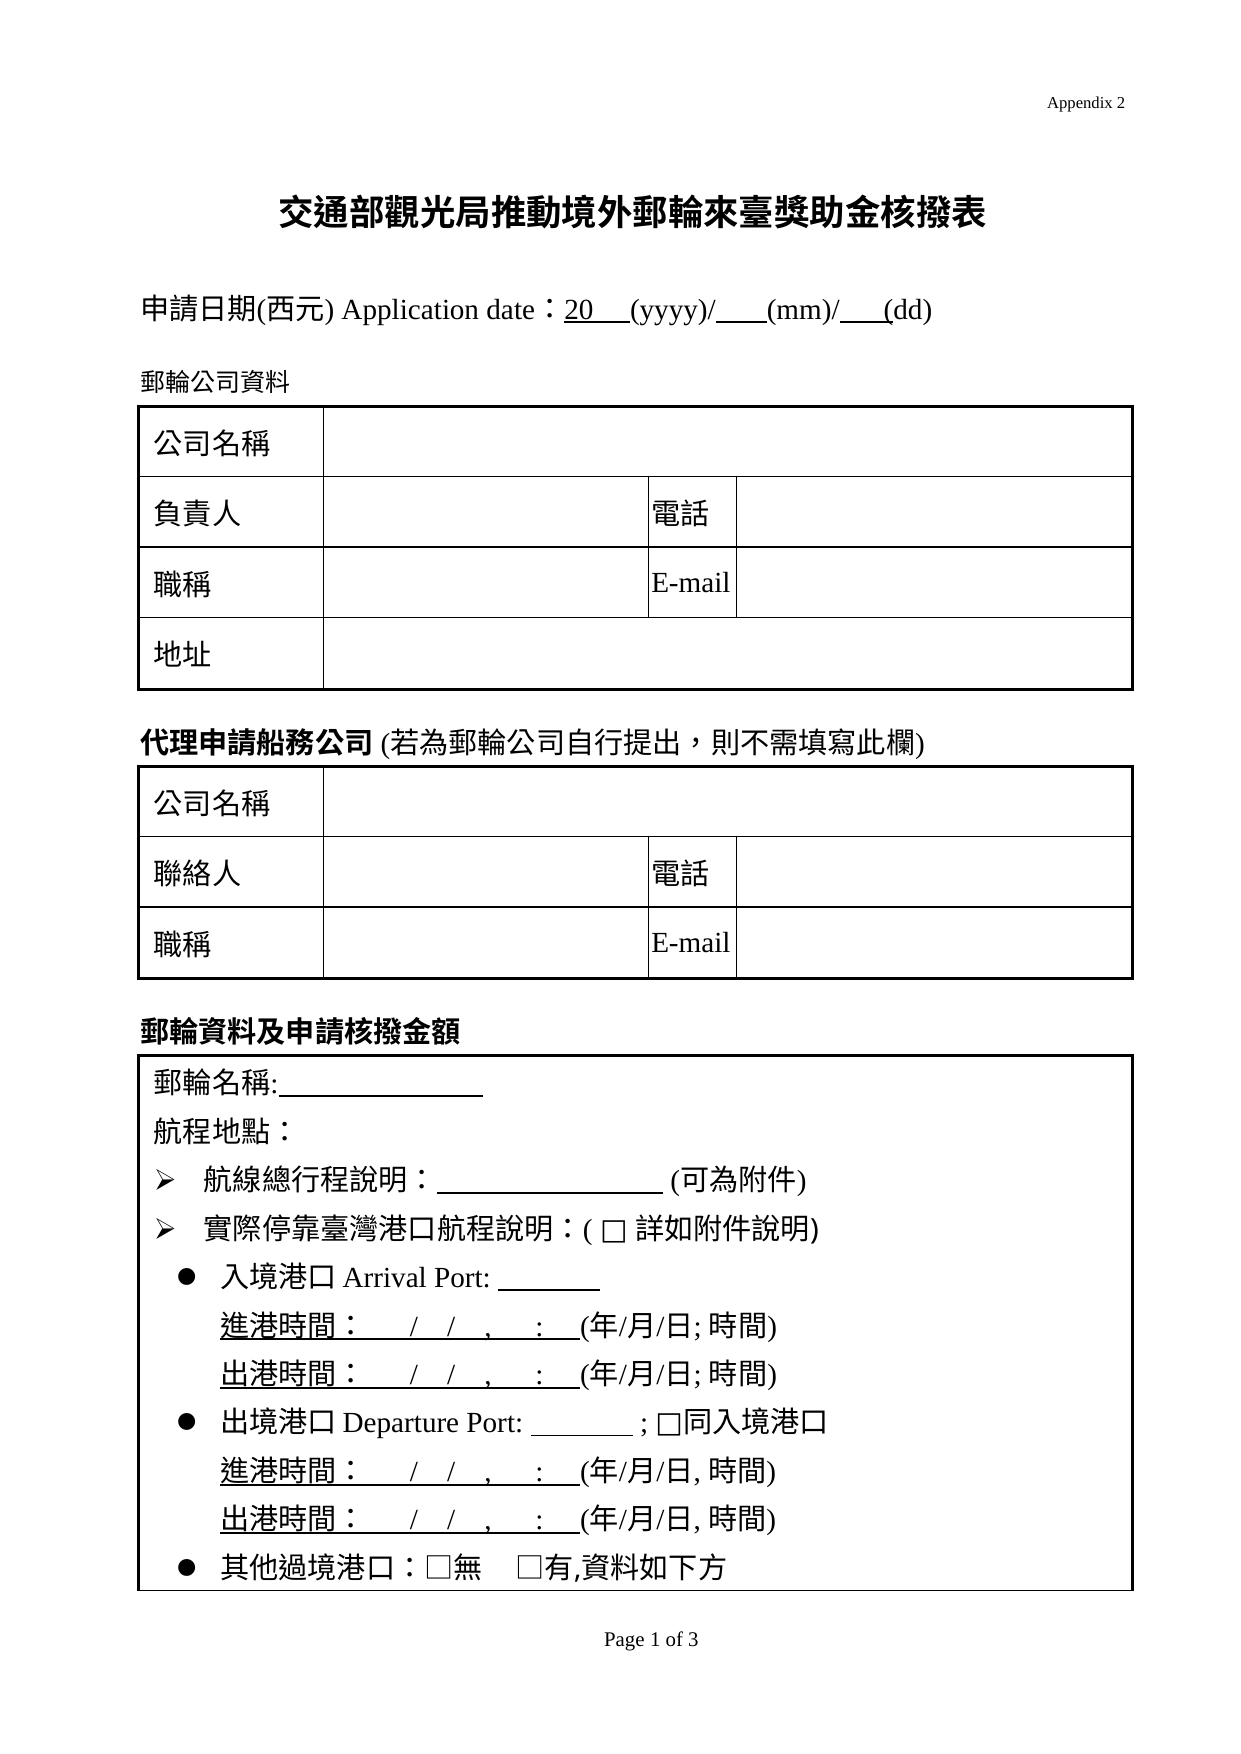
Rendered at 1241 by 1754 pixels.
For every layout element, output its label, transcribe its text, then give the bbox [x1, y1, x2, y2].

table_cell 地址 [140, 618, 323, 688]
table_header [324, 768, 1131, 836]
table_cell [324, 548, 648, 617]
table_cell 職稱 [140, 908, 323, 977]
text 郵輪資料及申請核撥金額 [140, 1005, 1125, 1054]
table_cell 聯絡人 [140, 837, 323, 906]
table_cell [737, 548, 1131, 617]
table_cell [324, 477, 648, 546]
table_cell [324, 908, 648, 977]
table_cell 職稱 [140, 548, 323, 617]
text 郵輪公司資料 [140, 356, 1125, 405]
table_cell [324, 618, 1131, 688]
table_cell [737, 477, 1131, 546]
text 申請日期(西元) Application date：20 (yyyy)/ (mm)/ (dd) [140, 283, 1125, 331]
table_cell 電話 [649, 477, 736, 546]
table_cell [737, 837, 1131, 906]
text 交通部觀光局推動境外郵輪來臺獎助金核撥表 [140, 161, 1125, 258]
table_cell 負責人 [140, 477, 323, 546]
table_cell 電話 [649, 837, 736, 906]
table_header 公司名稱 [140, 408, 323, 476]
table_cell E-mail [649, 548, 736, 617]
table_cell E-mail [649, 908, 736, 977]
table_header 公司名稱 [140, 768, 323, 836]
text 代理申請船務公司 (若為郵輪公司自行提出，則不需填寫此欄) [140, 716, 1125, 765]
table_header [324, 408, 1131, 476]
table_cell [737, 908, 1131, 977]
table_header 郵輪名稱: 航程地點： 航線總行程說明： (可為附件) 實際停靠臺灣港口航程說明：( □ 詳如附件說明) 入境港口Arrival Port: 進港時間： / / , : (年/月/日; 時間) 出港時間： / / , : (年/月/日; 時間) 出境港口Departure Port: ; □同入境港口 進港時間： / / , : (年/月/日, 時間) 出港時間： / / , : (年/月/日, 時間) 其他過境港口：□無 □有,資料如下方 [140, 1057, 1131, 1590]
table_cell [324, 837, 648, 906]
